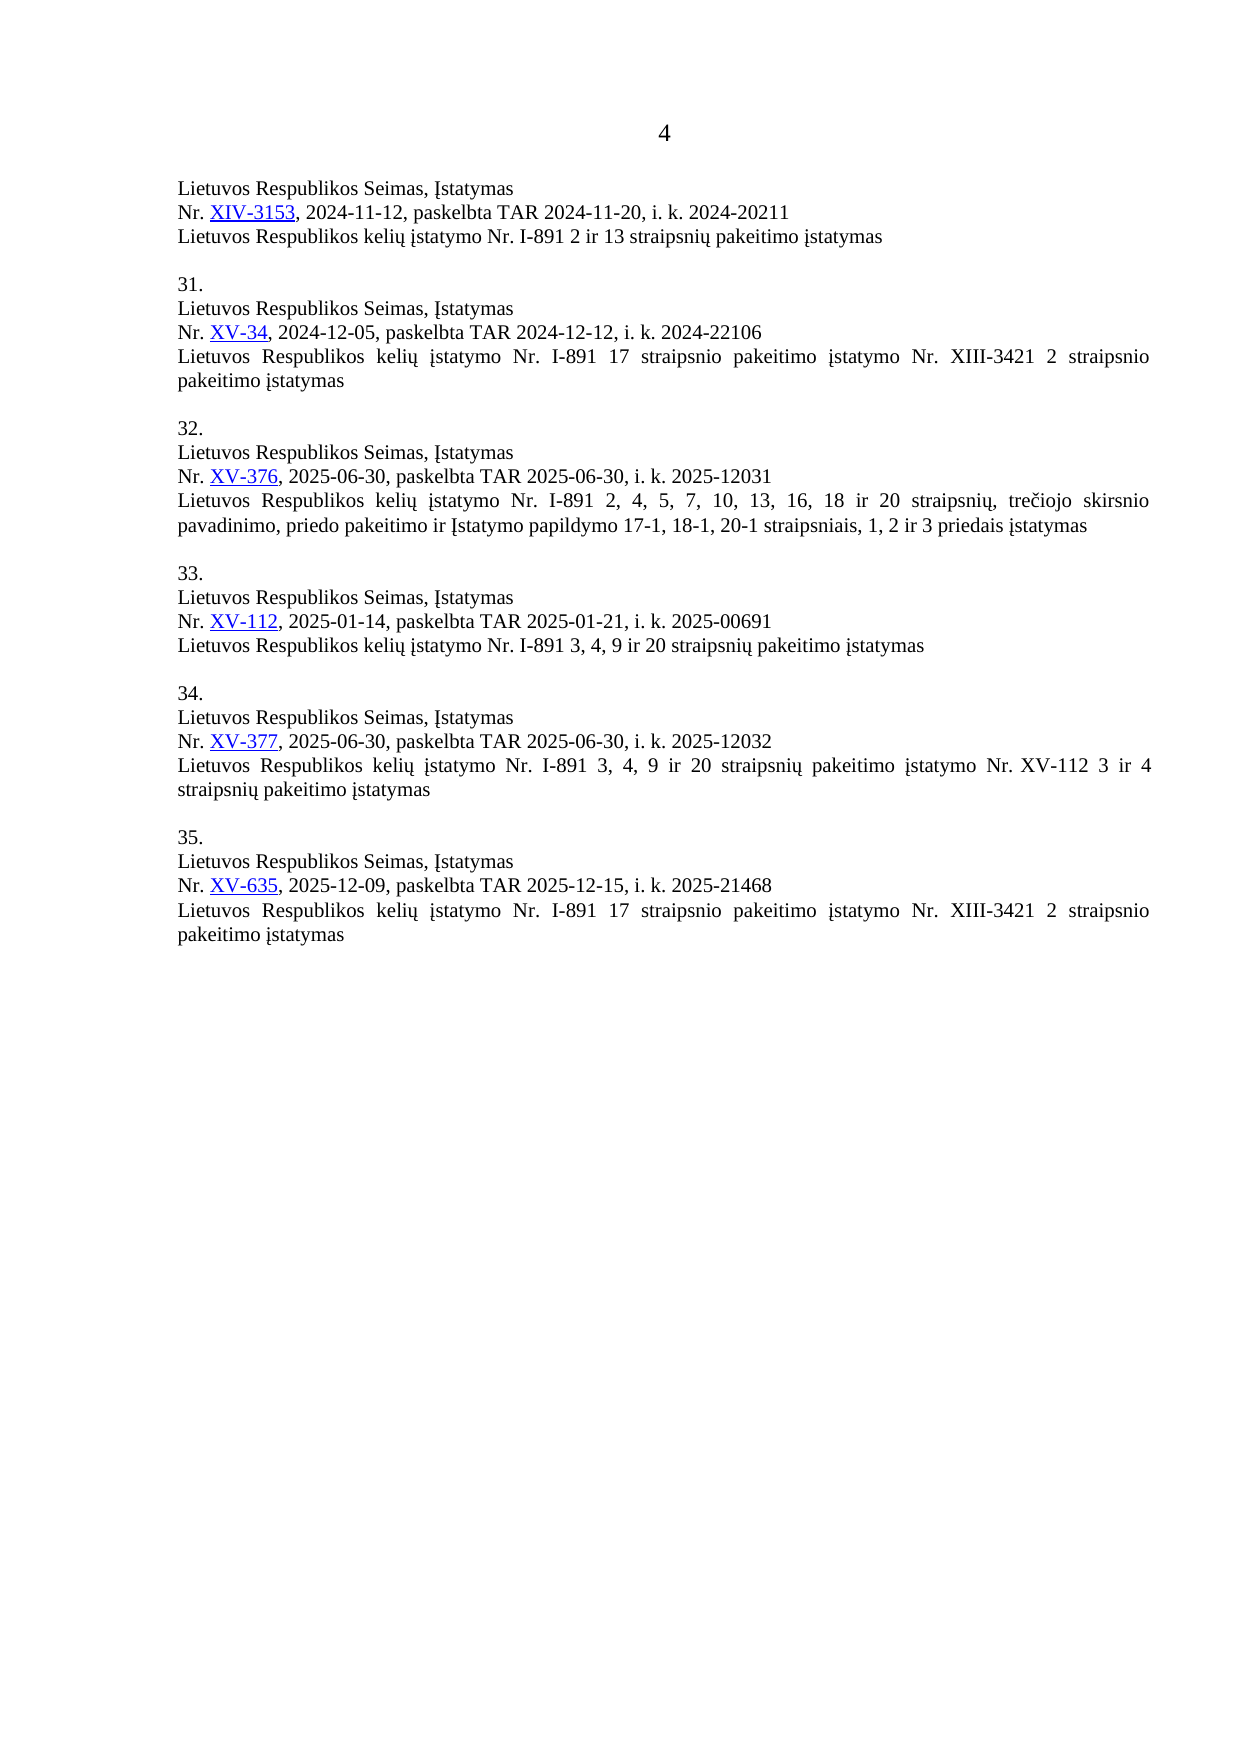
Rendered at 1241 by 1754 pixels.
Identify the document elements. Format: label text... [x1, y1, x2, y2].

text Lietuvos Respublikos Seimas, Įstatymas [177, 849, 1152, 873]
text 35. [177, 825, 1152, 849]
text 31. [177, 272, 1152, 296]
text 32. [177, 416, 1152, 440]
text Lietuvos Respublikos kelių įstatymo Nr. I-891 17 straipsnio pakeitimo įstatymo Nr. XIII-3421 2 straipsnio pakeitimo įstatymas [177, 344, 1152, 392]
text Lietuvos Respublikos kelių įstatymo Nr. I-891 2, 4, 5, 7, 10, 13, 16, 18 ir 20 straipsnių, trečiojo skirsnio pavadinimo, priedo pakeitimo ir Įstatymo papildymo 17-1, 18-1, 20-1 straipsniais, 1, 2 ir 3 priedais įstatymas [177, 488, 1152, 537]
text Nr. XV-112, 2025-01-14, paskelbta TAR 2025-01-21, i. k. 2025-00691 [177, 609, 1152, 633]
text Lietuvos Respublikos Seimas, Įstatymas [177, 585, 1152, 609]
text Lietuvos Respublikos kelių įstatymo Nr. I-891 2 ir 13 straipsnių pakeitimo įstatymas [177, 224, 1152, 248]
text Nr. XV-635, 2025-12-09, paskelbta TAR 2025-12-15, i. k. 2025-21468 [177, 873, 1152, 897]
text 34. [177, 681, 1152, 705]
text Nr. XIV-3153, 2024-11-12, paskelbta TAR 2024-11-20, i. k. 2024-20211 [177, 200, 1152, 224]
text Lietuvos Respublikos kelių įstatymo Nr. I-891 17 straipsnio pakeitimo įstatymo Nr. XIII-3421 2 straipsnio pakeitimo įstatymas [177, 897, 1152, 946]
text Lietuvos Respublikos kelių įstatymo Nr. I-891 3, 4, 9 ir 20 straipsnių pakeitimo įstatymo Nr. XV-112 3 ir 4 straipsnių pakeitimo įstatymas [177, 753, 1152, 801]
text Lietuvos Respublikos kelių įstatymo Nr. I-891 3, 4, 9 ir 20 straipsnių pakeitimo įstatymas [177, 633, 1152, 657]
text Lietuvos Respublikos Seimas, Įstatymas [177, 176, 1152, 200]
text Nr. XV-377, 2025-06-30, paskelbta TAR 2025-06-30, i. k. 2025-12032 [177, 729, 1152, 753]
text Lietuvos Respublikos Seimas, Įstatymas [177, 440, 1152, 464]
text Lietuvos Respublikos Seimas, Įstatymas [177, 296, 1152, 320]
text Nr. XV-34, 2024-12-05, paskelbta TAR 2024-12-12, i. k. 2024-22106 [177, 320, 1152, 344]
text Nr. XV-376, 2025-06-30, paskelbta TAR 2025-06-30, i. k. 2025-12031 [177, 464, 1152, 488]
text Lietuvos Respublikos Seimas, Įstatymas [177, 705, 1152, 729]
text 33. [177, 561, 1152, 585]
